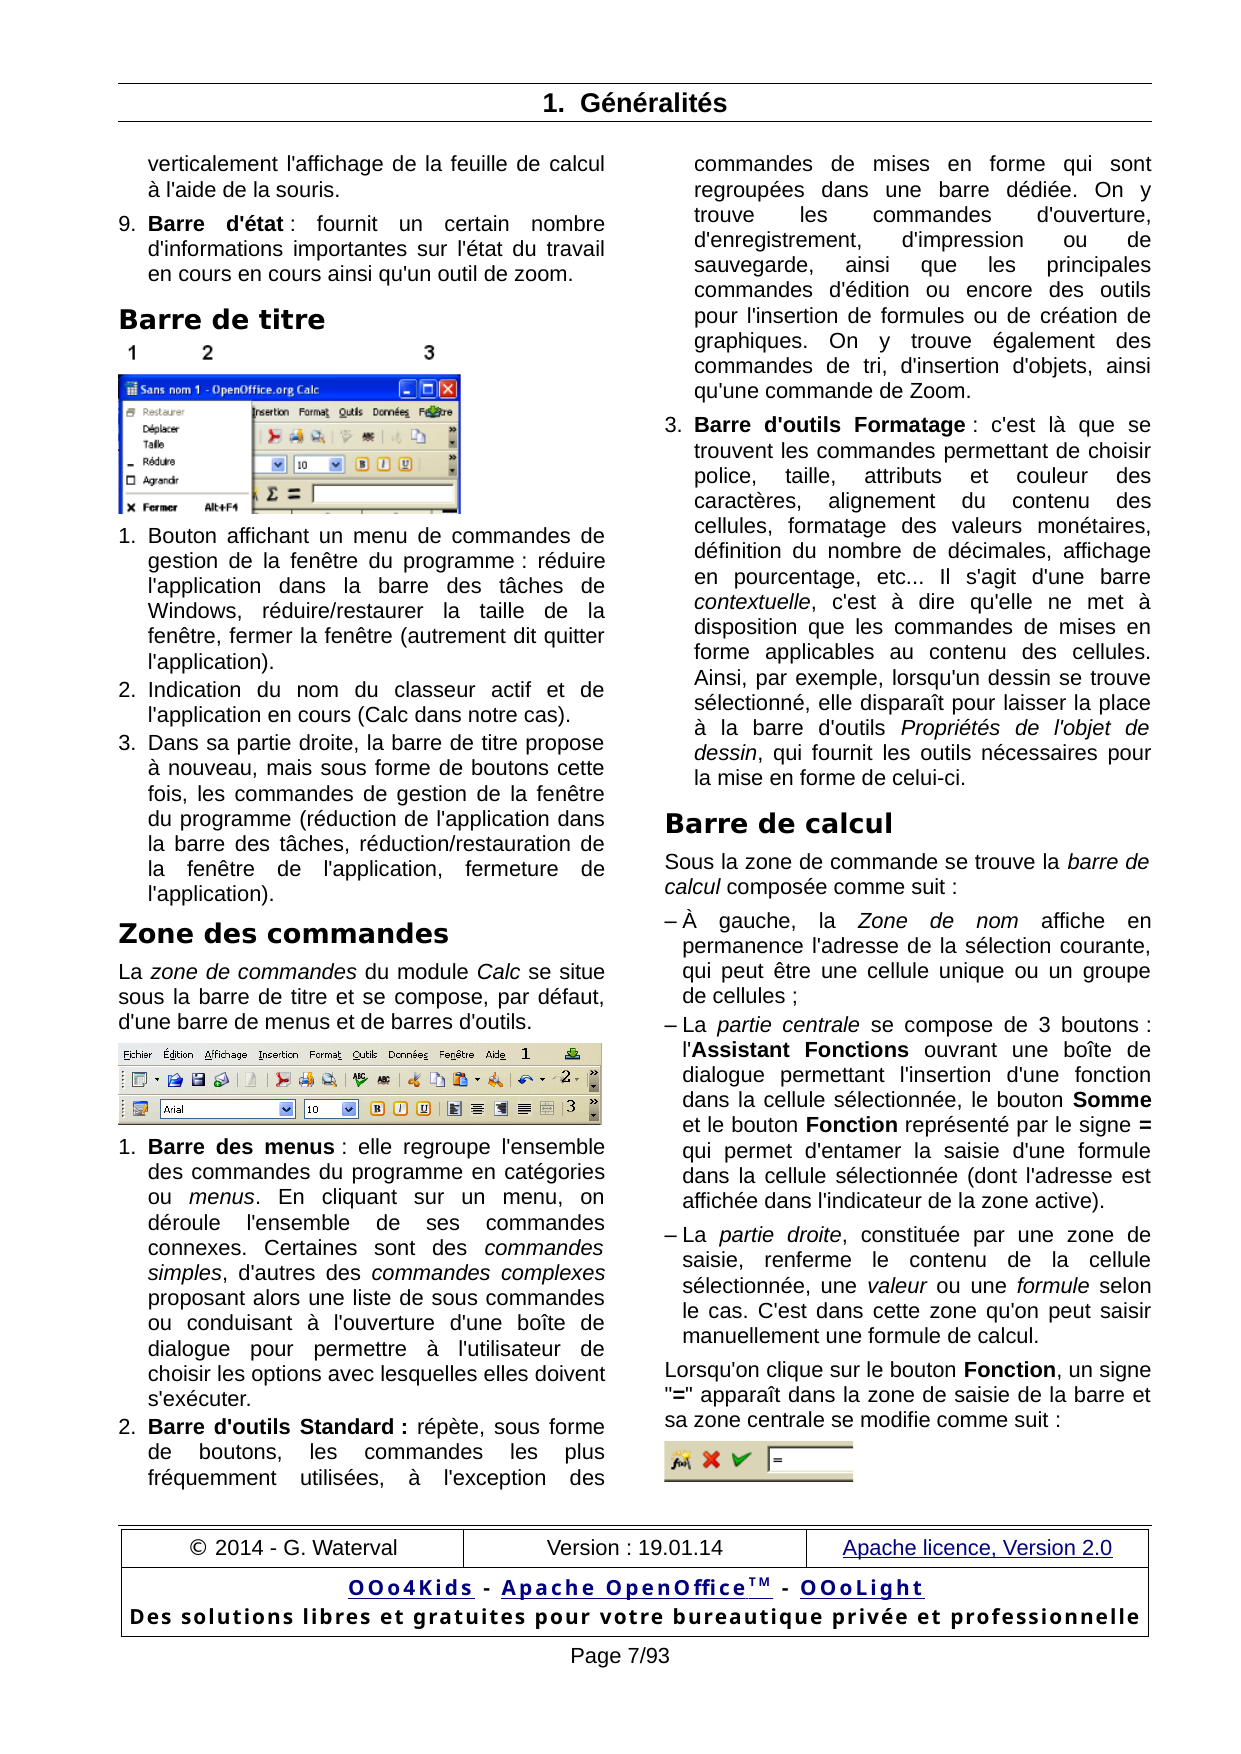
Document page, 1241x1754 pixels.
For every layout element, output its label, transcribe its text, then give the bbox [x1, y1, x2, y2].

subtitle Barre de titre [118, 304, 605, 336]
text La zone de commandes du module Calc se situe sous la barre de titre et se compose, par défaut, d'une barre de menus et de barres d'outils. [118, 959, 605, 1034]
list verticalement l'affichage de la feuille de calcul à l'aide de la souris. [118, 151, 605, 202]
list Barre d'outils Formatage : c'est là que se trouvent les commandes permettant de choisir police, taille, attributs et couleur des caractères, alignement du contenu des cellules, formatage des valeurs monétaires, définition du nombre de décimales, affichage en pourcentage, etc... Il s'agit d'une barre contextuelle, c'est à dire qu'elle ne met à disposition que les commandes de mises en forme applicables au contenu des cellules. Ainsi, par exemple, lorsqu'un dessin se trouve sélectionné, elle disparaît pour laisser la place à la barre d'outils Propriétés de l'objet de dessin, qui fournit les outils nécessaires pour la mise en forme de celui-ci. [664, 412, 1152, 790]
list Dans sa partie droite, la barre de titre propose à nouveau, mais sous forme de boutons cette fois, les commandes de gestion de la fenêtre du programme (réduction de l'application dans la barre des tâches, réduction/restauration de la fenêtre de l'application, fermeture de l'application). [118, 730, 605, 907]
list Barre des menus : elle regroupe l'ensemble des commandes du programme en catégories ou menus. En cliquant sur un menu, on déroule l'ensemble de ses commandes connexes. Certaines sont des commandes simples, d'autres des commandes complexes proposant alors une liste de sous commandes ou conduisant à l'ouverture d'une boîte de dialogue pour permettre à l'utilisateur de choisir les options avec lesquelles elles doivent s'exécuter. [118, 1134, 605, 1411]
list La partie centrale se compose de 3 boutons : l'Assistant Fonctions ouvrant une boîte de dialogue permettant l'insertion d'une fonction dans la cellule sélectionnée, le bouton Somme et le bouton Fonction représenté par le signe = qui permet d'entamer la saisie d'une formule dans la cellule sélectionnée (dont l'adresse est affichée dans l'indicateur de la zone active). [664, 1012, 1152, 1213]
list Indication du nom du classeur actif et de l'application en cours (Calc dans notre cas). [118, 677, 605, 727]
subtitle Zone des commandes [118, 918, 605, 950]
list Bouton affichant un menu de commandes de gestion de la fenêtre du programme : réduire l'application dans la barre des tâches de Windows, réduire/restaurer la taille de la fenêtre, fermer la fenêtre (autrement dit quitter l'application). [118, 523, 605, 674]
list À gauche, la Zone de nom affiche en permanence l'adresse de la sélection courante, qui peut être une cellule unique ou un groupe de cellules ; [664, 908, 1152, 1009]
list La partie droite, constituée par une zone de saisie, renferme le contenu de la cellule sélectionnée, une valeur ou une formule selon le cas. C'est dans cette zone qu'on peut saisir manuellement une formule de calcul. [664, 1222, 1152, 1348]
text Sous la zone de commande se trouve la barre de calcul composée comme suit : [664, 848, 1152, 899]
subtitle Barre de calcul [664, 808, 1152, 840]
list Barre d'état : fournit un certain nombre d'informations importantes sur l'état du travail en cours en cours ainsi qu'un outil de zoom. [118, 211, 605, 286]
list Barre d'outils Standard : répète, sous forme de boutons, les commandes les plus fréquemment utilisées, à l'exception des [118, 1414, 605, 1490]
text Lorsqu'on clique sur le bouton Fonction, un signe "=" apparaît dans la zone de saisie de la barre et sa zone centrale se modifie comme suit : [664, 1357, 1152, 1433]
list commandes de mises en forme qui sont regroupées dans une barre dédiée. On y trouve les commandes d'ouverture, d'enregistrement, d'impression ou de sauvegarde, ainsi que les principales commandes d'édition ou encore des outils pour l'insertion de formules ou de création de graphiques. On y trouve également des commandes de tri, d'insertion d'objets, ainsi qu'une commande de Zoom. [664, 151, 1152, 403]
